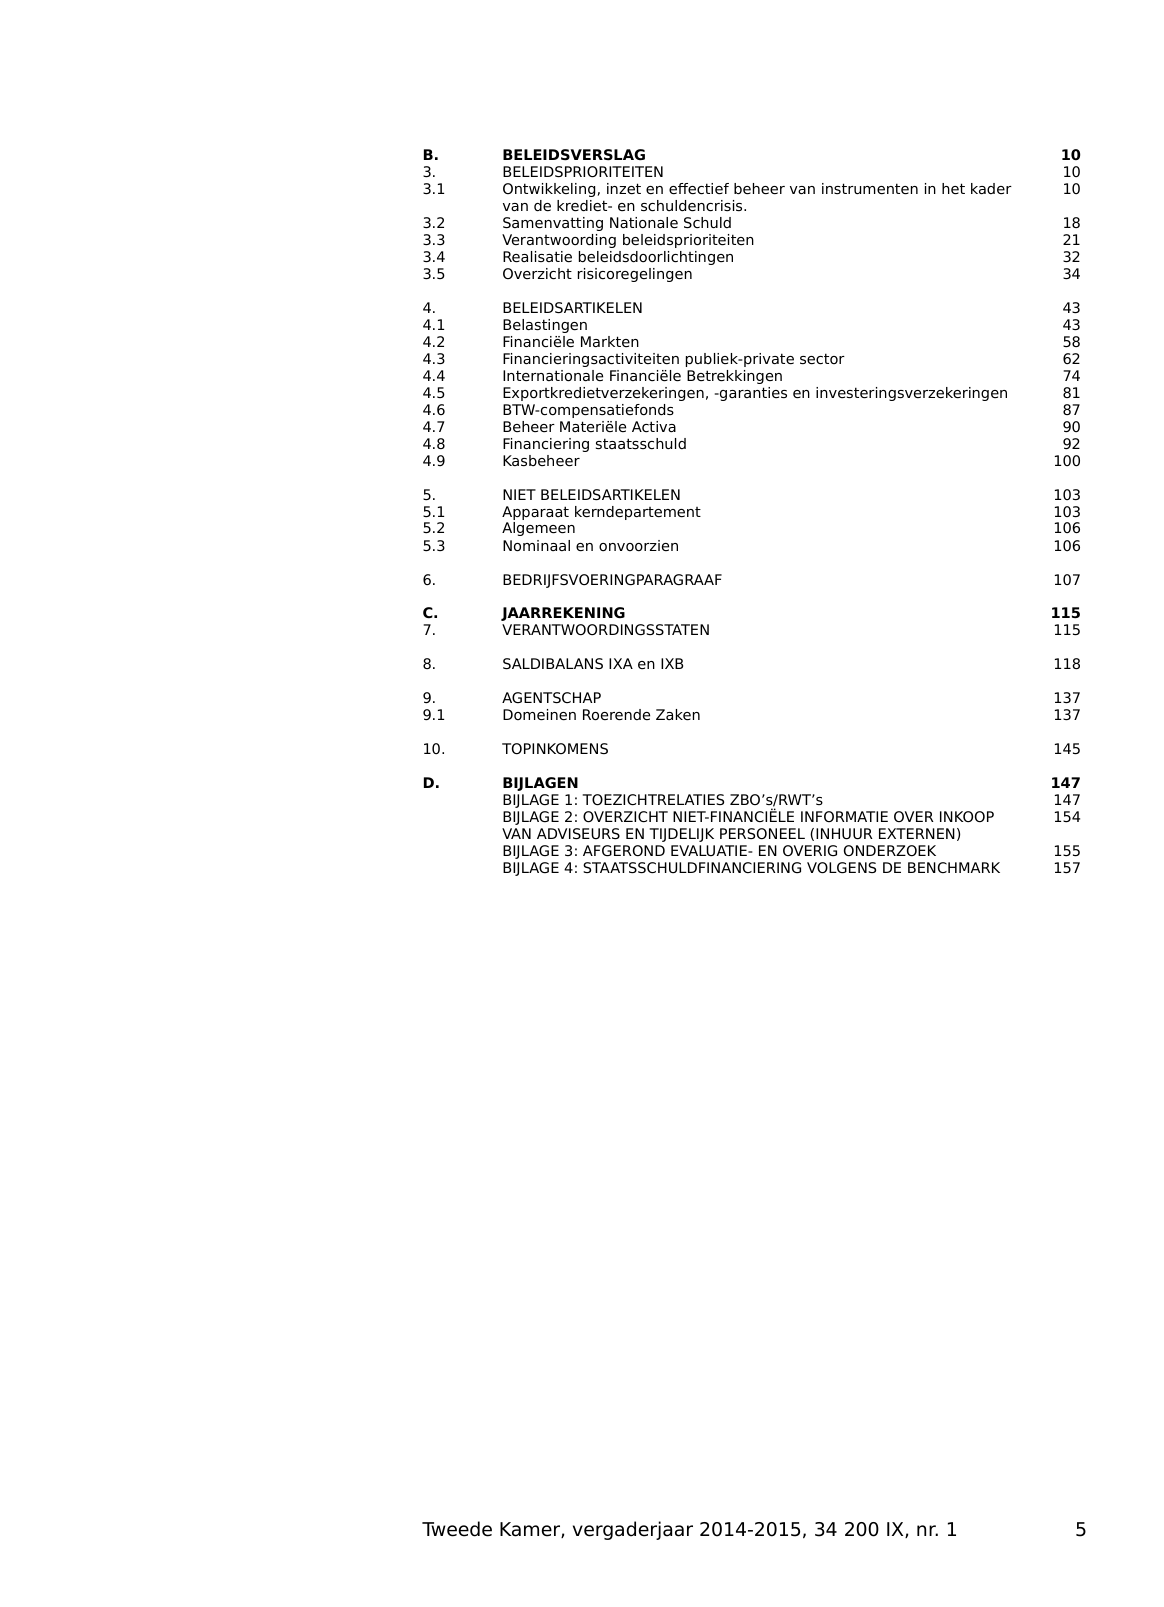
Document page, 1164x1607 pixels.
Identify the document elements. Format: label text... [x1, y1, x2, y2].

table_cell Verantwoording beleidsprioriteiten [496, 232, 1028, 249]
table_cell AGENTSCHAP [496, 690, 1028, 707]
table_cell 7. [422, 622, 496, 639]
table_cell Kasbeheer [496, 453, 1028, 469]
table_cell 62 [1028, 351, 1087, 368]
table_cell 4.6 [422, 402, 496, 418]
table_cell [422, 860, 496, 877]
table_cell Financiering staatsschuld [496, 436, 1028, 452]
table_cell [422, 639, 496, 656]
table_cell 58 [1028, 334, 1087, 351]
table_cell Ontwikkeling, inzet en effectief beheer van instrumenten in het kader van de krediet- en schuldencrisis. [496, 181, 1028, 215]
table_cell 8. [422, 656, 496, 673]
table_cell 6. [422, 571, 496, 588]
table_cell 43 [1028, 300, 1087, 317]
table_cell 18 [1028, 215, 1087, 232]
table_cell 115 [1028, 622, 1087, 639]
table_cell 43 [1028, 317, 1087, 334]
table_cell BIJLAGEN [496, 775, 1028, 792]
table_cell Samenvatting Nationale Schuld [496, 215, 1028, 232]
table_cell 155 [1028, 843, 1087, 860]
table_cell Internationale Financiële Betrekkingen [496, 368, 1028, 384]
table_cell [1028, 673, 1087, 690]
table_cell 3.3 [422, 232, 496, 249]
table_cell 9.1 [422, 707, 496, 724]
table_cell 106 [1028, 538, 1087, 554]
table_cell 87 [1028, 402, 1087, 418]
table_cell Domeinen Roerende Zaken [496, 707, 1028, 724]
table_cell 10 [1028, 164, 1087, 181]
table_cell Belastingen [496, 317, 1028, 334]
table_cell [1028, 130, 1087, 147]
table_cell 115 [1028, 605, 1087, 622]
table_cell [422, 130, 496, 147]
table_cell [496, 639, 1028, 656]
table_cell 107 [1028, 571, 1087, 588]
table_cell 4. [422, 300, 496, 317]
table_cell 4.7 [422, 419, 496, 436]
table_cell Financieringsactiviteiten publiek-private sector [496, 351, 1028, 368]
table_cell B. [422, 147, 496, 164]
table_cell C. [422, 605, 496, 622]
table_cell [422, 843, 496, 860]
table_cell Beheer Materiële Activa [496, 419, 1028, 436]
table_cell [496, 470, 1028, 486]
table_cell [422, 758, 496, 775]
table_cell [1028, 554, 1087, 571]
table_cell [422, 792, 496, 809]
table_cell 103 [1028, 504, 1087, 520]
table_cell 3.1 [422, 181, 496, 215]
table_cell 3.5 [422, 266, 496, 283]
table_cell 10. [422, 741, 496, 758]
table_cell [422, 588, 496, 605]
table_cell 3. [422, 164, 496, 181]
table_cell Financiële Markten [496, 334, 1028, 351]
table_cell 92 [1028, 436, 1087, 452]
table_cell [496, 724, 1028, 741]
table_cell 4.2 [422, 334, 496, 351]
table_cell Algemeen [496, 520, 1028, 537]
table_cell 106 [1028, 520, 1087, 537]
table_cell [496, 588, 1028, 605]
table_cell BELEIDSPRIORITEITEN [496, 164, 1028, 181]
table_cell 4.3 [422, 351, 496, 368]
table_cell 4.5 [422, 385, 496, 402]
table_cell 118 [1028, 656, 1087, 673]
table_cell TOPINKOMENS [496, 741, 1028, 758]
table_cell 157 [1028, 860, 1087, 877]
table_cell [422, 554, 496, 571]
table_cell [1028, 588, 1087, 605]
table_cell 147 [1028, 775, 1087, 792]
table_cell [1028, 639, 1087, 656]
table_cell BTW-compensatiefonds [496, 402, 1028, 418]
table_cell 3.4 [422, 249, 496, 266]
table_cell Overzicht risicoregelingen [496, 266, 1028, 283]
table_cell 4.4 [422, 368, 496, 384]
table_cell NIET BELEIDSARTIKELEN [496, 486, 1028, 503]
table_cell [496, 554, 1028, 571]
table_cell [422, 809, 496, 843]
table_cell 32 [1028, 249, 1087, 266]
table_cell BIJLAGE 4: STAATSSCHULDFINANCIERING VOLGENS DE BENCHMARK [496, 860, 1028, 877]
table_cell [1028, 470, 1087, 486]
table_cell 3.2 [422, 215, 496, 232]
table_cell 34 [1028, 266, 1087, 283]
table_cell D. [422, 775, 496, 792]
table_cell 145 [1028, 741, 1087, 758]
table_cell BELEIDSARTIKELEN [496, 300, 1028, 317]
table_cell 4.8 [422, 436, 496, 452]
table_cell [1028, 724, 1087, 741]
table_cell [422, 673, 496, 690]
table_cell BEDRIJFSVOERINGPARAGRAAF [496, 571, 1028, 588]
table_cell 5.2 [422, 520, 496, 537]
table_cell 103 [1028, 486, 1087, 503]
table_cell [1028, 283, 1087, 300]
table_cell [422, 724, 496, 741]
table_cell [422, 283, 496, 300]
table_cell SALDIBALANS IXA en IXB [496, 656, 1028, 673]
table_cell BIJLAGE 3: AFGEROND EVALUATIE- EN OVERIG ONDERZOEK [496, 843, 1028, 860]
table_cell Nominaal en onvoorzien [496, 538, 1028, 554]
table_cell 74 [1028, 368, 1087, 384]
table_cell [496, 673, 1028, 690]
table_cell 5.3 [422, 538, 496, 554]
table_cell BELEIDSVERSLAG [496, 147, 1028, 164]
table_cell 90 [1028, 419, 1087, 436]
table_cell [496, 283, 1028, 300]
table_cell [422, 470, 496, 486]
table_cell 9. [422, 690, 496, 707]
table_cell [1028, 758, 1087, 775]
table_cell 137 [1028, 707, 1087, 724]
table_cell [496, 130, 1028, 147]
table_cell BIJLAGE 1: TOEZICHTRELATIES ZBO’s/RWT’s [496, 792, 1028, 809]
table_cell 154 [1028, 809, 1087, 843]
table_cell 100 [1028, 453, 1087, 469]
table_cell 21 [1028, 232, 1087, 249]
table_cell 5. [422, 486, 496, 503]
table_cell 137 [1028, 690, 1087, 707]
table_cell [496, 758, 1028, 775]
table_cell 147 [1028, 792, 1087, 809]
table_cell JAARREKENING [496, 605, 1028, 622]
table_cell VERANTWOORDINGSSTATEN [496, 622, 1028, 639]
table_cell 4.1 [422, 317, 496, 334]
table_cell 10 [1028, 147, 1087, 164]
table_cell 10 [1028, 181, 1087, 215]
table_cell 81 [1028, 385, 1087, 402]
table_cell 4.9 [422, 453, 496, 469]
table_cell 5.1 [422, 504, 496, 520]
table_cell Exportkredietverzekeringen, -garanties en investeringsverzekeringen [496, 385, 1028, 402]
table_cell Realisatie beleidsdoorlichtingen [496, 249, 1028, 266]
table_cell Apparaat kerndepartement [496, 504, 1028, 520]
table_cell BIJLAGE 2: OVERZICHT NIET-FINANCIËLE INFORMATIE OVER INKOOP VAN ADVISEURS EN TIJDELIJK PERSONEEL (INHUUR EXTERNEN) [496, 809, 1028, 843]
